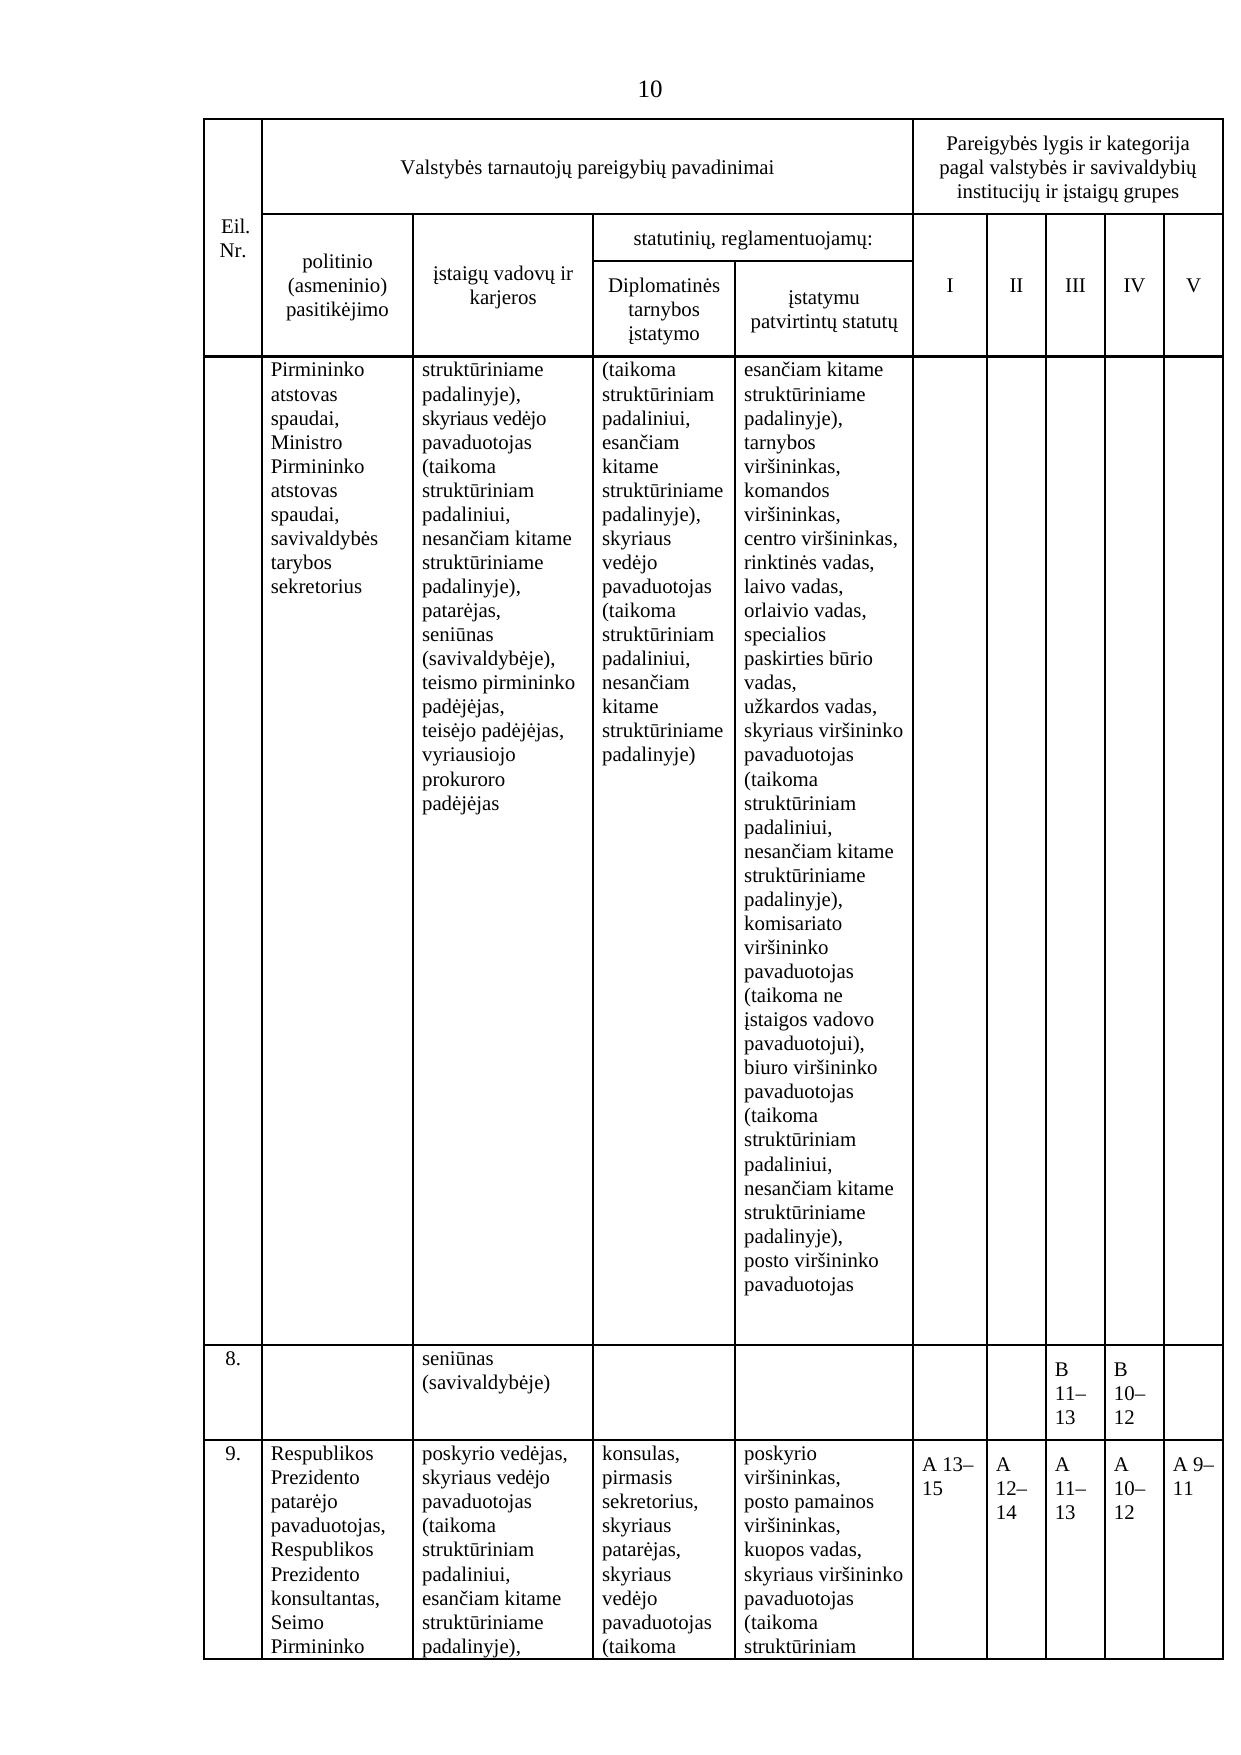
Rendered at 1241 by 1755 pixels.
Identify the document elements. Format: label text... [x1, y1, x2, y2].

table_cell įstatymu patvirtintų statutų [736, 262, 912, 355]
table_cell I [914, 215, 986, 355]
table_cell II [988, 215, 1045, 355]
table_cell Diplomatinės tarnybos įstatymo [594, 262, 734, 355]
table_cell III [1047, 215, 1104, 355]
table_cell esančiam kitame struktūriniame padalinyje), tarnybos viršininkas, komandos viršininkas, centro viršininkas, rinktinės vadas, laivo vadas, orlaivio vadas, specialios paskirties būrio vadas, užkardos vadas, skyriaus viršininko pavaduotojas (taikoma struktūriniam padaliniui, nesančiam kitame struktūriniame padalinyje), komisariato viršininko pavaduotojas (taikoma ne įstaigos vadovo pavaduotojui), biuro viršininko pavaduotojas (taikoma struktūriniam padaliniui, nesančiam kitame struktūriniame padalinyje), posto viršininko pavaduotojas [736, 358, 912, 1344]
table_cell [1047, 358, 1104, 1344]
table_cell poskyrio viršininkas, posto pamainos viršininkas, kuopos vadas, skyriaus viršininko pavaduotojas (taikoma struktūriniam [736, 1441, 912, 1658]
table_cell [594, 1346, 734, 1439]
table_header Eil. Nr. [205, 120, 261, 355]
table_cell A 9–11 [1165, 1441, 1222, 1658]
table_cell [205, 358, 261, 1344]
table_cell [1165, 1346, 1222, 1439]
table_cell įstaigų vadovų ir karjeros [414, 215, 592, 355]
table_cell seniūnas (savivaldybėje) [414, 1346, 592, 1439]
table_cell Respublikos Prezidento patarėjo pavaduotojas, Respublikos Prezidento konsultantas, Seimo Pirmininko [263, 1441, 412, 1658]
table_cell konsulas, pirmasis sekretorius, skyriaus patarėjas, skyriaus vedėjo pavaduotojas (taikoma [594, 1441, 734, 1658]
table_cell 8. [205, 1346, 261, 1439]
table_cell A 11–13 [1047, 1441, 1104, 1658]
table_cell (taikoma struktūriniam padaliniui, esančiam kitame struktūriniame padalinyje), skyriaus vedėjo pavaduotojas (taikoma struktūriniam padaliniui, nesančiam kitame struktūriniame padalinyje) [594, 358, 734, 1344]
table_cell [263, 1346, 412, 1439]
table_header Valstybės tarnautojų pareigybių pavadinimai [263, 120, 912, 213]
table_cell IV [1106, 215, 1163, 355]
table_header Pareigybės lygis ir kategorija pagal valstybės ir savivaldybių institucijų ir įstaigų grupes [914, 120, 1222, 213]
table_cell [988, 1346, 1045, 1439]
table_cell B 11–13 [1047, 1346, 1104, 1439]
table_cell A 13–15 [914, 1441, 986, 1658]
table_cell [914, 358, 986, 1344]
table_cell [988, 358, 1045, 1344]
table_cell V [1165, 215, 1222, 355]
table_cell B 10–12 [1106, 1346, 1163, 1439]
table_cell A 12–14 [988, 1441, 1045, 1658]
table_cell poskyrio vedėjas, skyriaus vedėjo pavaduotojas (taikoma struktūriniam padaliniui, esančiam kitame struktūriniame padalinyje), [414, 1441, 592, 1658]
table_cell 9. [205, 1441, 261, 1658]
table_cell [1106, 358, 1163, 1344]
table_cell [1165, 358, 1222, 1344]
table_cell statutinių, reglamentuojamų: [594, 215, 912, 260]
table_cell struktūriniame padalinyje), skyriaus vedėjo pavaduotojas (taikoma struktūriniam padaliniui, nesančiam kitame struktūriniame padalinyje), patarėjas, seniūnas (savivaldybėje), teismo pirmininko padėjėjas, teisėjo padėjėjas, vyriausiojo prokuroro padėjėjas [414, 358, 592, 1344]
table_cell [736, 1346, 912, 1439]
table_cell [914, 1346, 986, 1439]
table_cell Pirmininko atstovas spaudai, Ministro Pirmininko atstovas spaudai, savivaldybės tarybos sekretorius [263, 358, 412, 1344]
table_cell A 10–12 [1106, 1441, 1163, 1658]
table_cell politinio (asmeninio) pasitikėjimo [263, 215, 412, 355]
